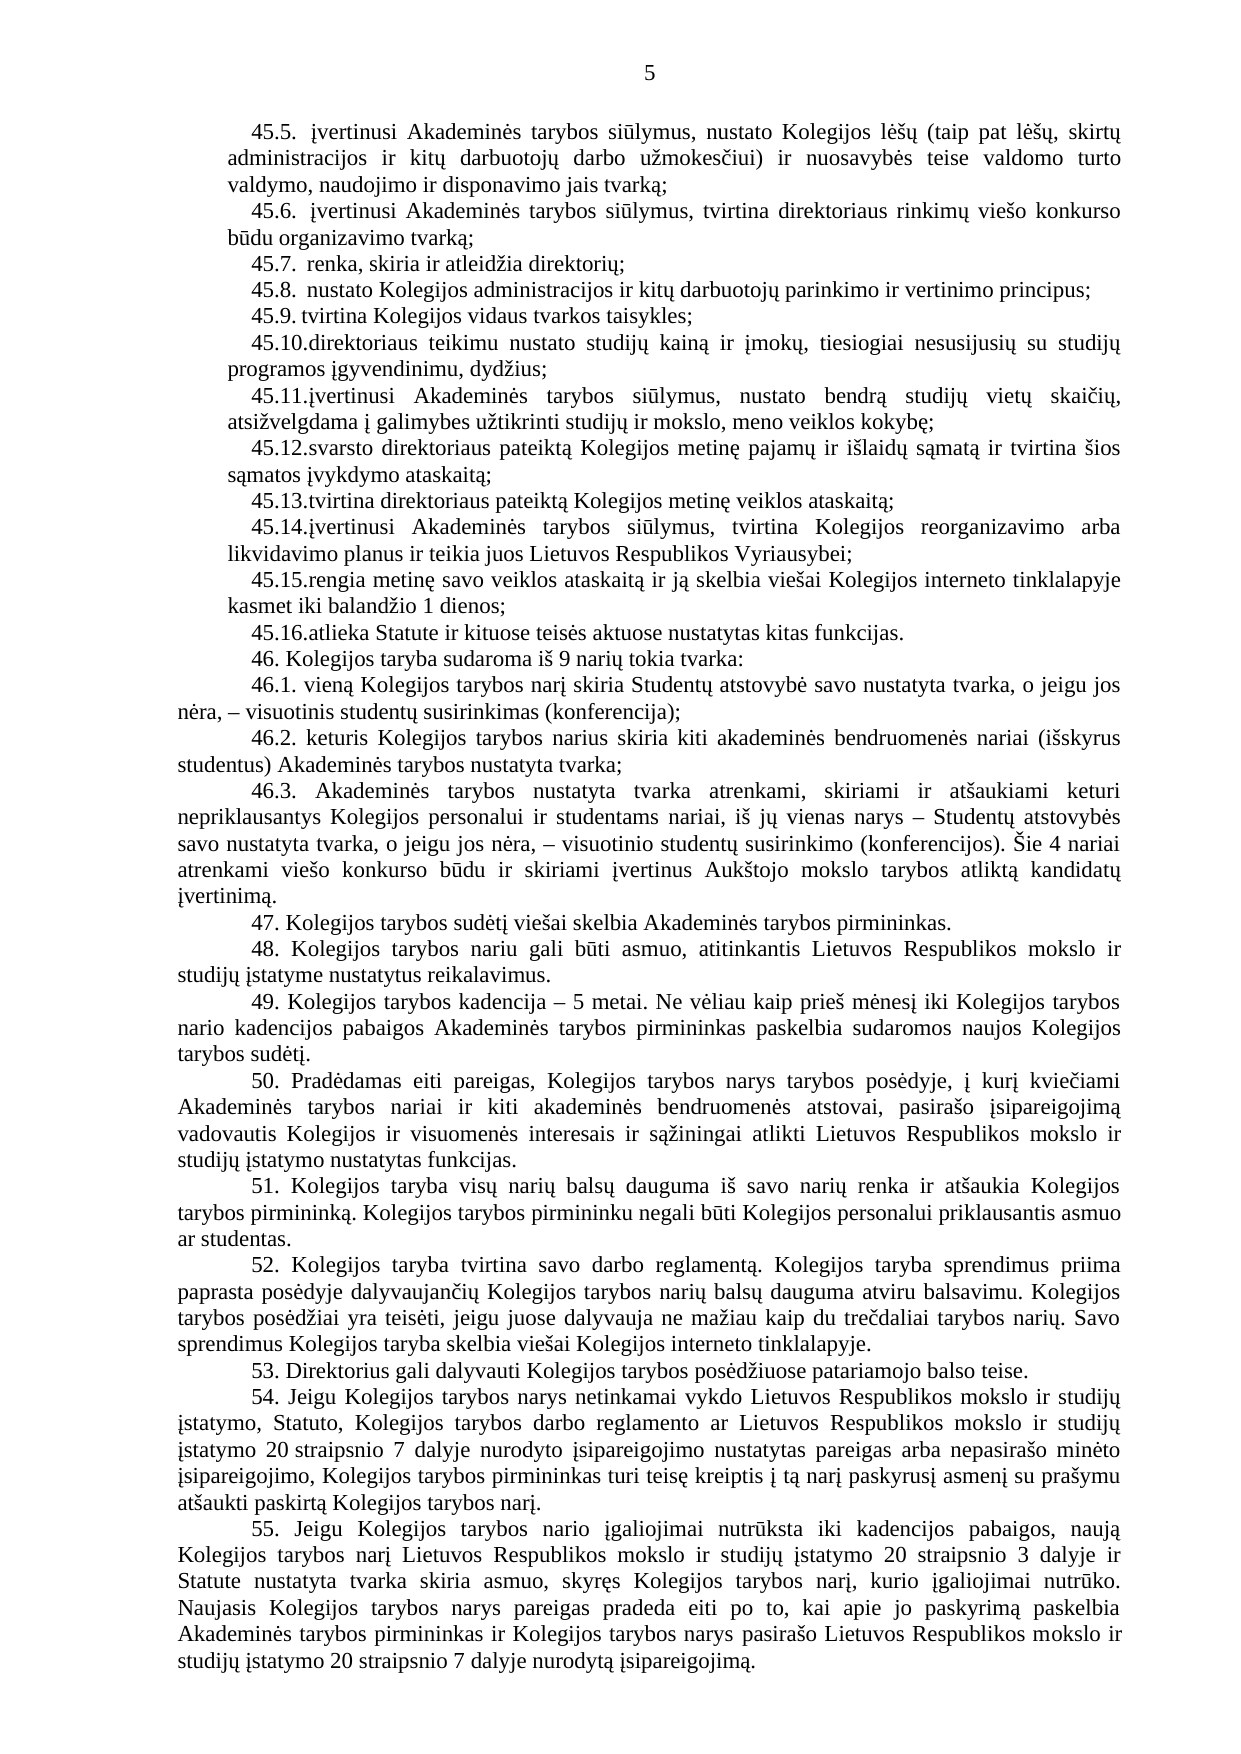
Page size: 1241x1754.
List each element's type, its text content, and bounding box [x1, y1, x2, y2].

text 53. Direktorius gali dalyvauti Kolegijos tarybos posėdžiuose patariamojo balso teise. [177, 1357, 1122, 1383]
text 49. Kolegijos tarybos kadencija – 5 metai. Ne vėliau kaip prieš mėnesį iki Kolegijos tarybos nario kadencijos pabaigos Akademinės tarybos pirmininkas paskelbia sudaromos naujos Kolegijos tarybos sudėtį. [177, 988, 1122, 1067]
text 55. Jeigu Kolegijos tarybos nario įgaliojimai nutrūksta iki kadencijos pabaigos, naują Kolegijos tarybos narį Lietuvos Respublikos mokslo ir studijų įstatymo 20 straipsnio 3 dalyje ir Statute nustatyta tvarka skiria asmuo, skyręs Kolegijos tarybos narį, kurio įgaliojimai nutrūko. Naujasis Kolegijos tarybos narys pareigas pradeda eiti po to, kai apie jo paskyrimą paskelbia Akademinės tarybos pirmininkas ir Kolegijos tarybos narys pasirašo Lietuvos Respublikos mokslo ir studijų įstatymo 20 straipsnio 7 dalyje nurodytą įsipareigojimą. [177, 1515, 1122, 1673]
text 46.3. Akademinės tarybos nustatyta tvarka atrenkami, skiriami ir atšaukiami keturi nepriklausantys Kolegijos personalui ir studentams nariai, iš jų vienas narys – Studentų atstovybės savo nustatyta tvarka, o jeigu jos nėra, – visuotinio studentų susirinkimo (konferencijos). Šie 4 nariai atrenkami viešo konkurso būdu ir skiriami įvertinus Aukštojo mokslo tarybos atliktą kandidatų įvertinimą. [177, 777, 1122, 909]
list tvirtina Kolegijos vidaus tvarkos taisykles; [177, 303, 1122, 329]
text 47. Kolegijos tarybos sudėtį viešai skelbia Akademinės tarybos pirmininkas. [177, 909, 1122, 935]
list rengia metinę savo veiklos ataskaitą ir ją skelbia viešai Kolegijos interneto tinklalapyje kasmet iki balandžio 1 dienos; [177, 566, 1122, 619]
list svarsto direktoriaus pateiktą Kolegijos metinę pajamų ir išlaidų sąmatą ir tvirtina šios sąmatos įvykdymo ataskaitą; [177, 434, 1122, 487]
text 46.2. keturis Kolegijos tarybos narius skiria kiti akademinės bendruomenės nariai (išskyrus studentus) Akademinės tarybos nustatyta tvarka; [177, 724, 1122, 777]
list įvertinusi Akademinės tarybos siūlymus, tvirtina direktoriaus rinkimų viešo konkurso būdu organizavimo tvarką; [177, 197, 1122, 250]
text 46.1. vieną Kolegijos tarybos narį skiria Studentų atstovybė savo nustatyta tvarka, o jeigu jos nėra, – visuotinis studentų susirinkimas (konferencija); [177, 672, 1122, 724]
text 50. Pradėdamas eiti pareigas, Kolegijos tarybos narys tarybos posėdyje, į kurį kviečiami Akademinės tarybos nariai ir kiti akademinės bendruomenės atstovai, pasirašo įsipareigojimą vadovautis Kolegijos ir visuomenės interesais ir sąžiningai atlikti Lietuvos Respublikos mokslo ir studijų įstatymo nustatytas funkcijas. [177, 1067, 1122, 1172]
text 46. Kolegijos taryba sudaroma iš 9 narių tokia tvarka: [177, 645, 1122, 672]
list įvertinusi Akademinės tarybos siūlymus, nustato Kolegijos lėšų (taip pat lėšų, skirtų administracijos ir kitų darbuotojų darbo užmokesčiui) ir nuosavybės teise valdomo turto valdymo, naudojimo ir disponavimo jais tvarką; [177, 118, 1122, 197]
text 48. Kolegijos tarybos nariu gali būti asmuo, atitinkantis Lietuvos Respublikos mokslo ir studijų įstatyme nustatytus reikalavimus. [177, 935, 1122, 988]
list įvertinusi Akademinės tarybos siūlymus, nustato bendrą studijų vietų skaičių, atsižvelgdama į galimybes užtikrinti studijų ir mokslo, meno veiklos kokybę; [177, 382, 1122, 434]
list renka, skiria ir atleidžia direktorių; [177, 250, 1122, 276]
list atlieka Statute ir kituose teisės aktuose nustatytas kitas funkcijas. [177, 619, 1122, 645]
text 54. Jeigu Kolegijos tarybos narys netinkamai vykdo Lietuvos Respublikos mokslo ir studijų įstatymo, Statuto, Kolegijos tarybos darbo reglamento ar Lietuvos Respublikos mokslo ir studijų įstatymo 20 straipsnio 7 dalyje nurodyto įsipareigojimo nustatytas pareigas arba nepasirašo minėto įsipareigojimo, Kolegijos tarybos pirmininkas turi teisę kreiptis į tą narį paskyrusį asmenį su prašymu atšaukti paskirtą Kolegijos tarybos narį. [177, 1383, 1122, 1515]
list nustato Kolegijos administracijos ir kitų darbuotojų parinkimo ir vertinimo principus; [177, 276, 1122, 303]
text 52. Kolegijos taryba tvirtina savo darbo reglamentą. Kolegijos taryba sprendimus priima paprasta posėdyje dalyvaujančių Kolegijos tarybos narių balsų dauguma atviru balsavimu. Kolegijos tarybos posėdžiai yra teisėti, jeigu juose dalyvauja ne mažiau kaip du trečdaliai tarybos narių. Savo sprendimus Kolegijos taryba skelbia viešai Kolegijos interneto tinklalapyje. [177, 1251, 1122, 1357]
list direktoriaus teikimu nustato studijų kainą ir įmokų, tiesiogiai nesusijusių su studijų programos įgyvendinimu, dydžius; [177, 329, 1122, 382]
list tvirtina direktoriaus pateiktą Kolegijos metinę veiklos ataskaitą; [177, 487, 1122, 513]
text 51. Kolegijos taryba visų narių balsų dauguma iš savo narių renka ir atšaukia Kolegijos tarybos pirmininką. Kolegijos tarybos pirmininku negali būti Kolegijos personalui priklausantis asmuo ar studentas. [177, 1172, 1122, 1251]
list įvertinusi Akademinės tarybos siūlymus, tvirtina Kolegijos reorganizavimo arba likvidavimo planus ir teikia juos Lietuvos Respublikos Vyriausybei; [177, 513, 1122, 566]
